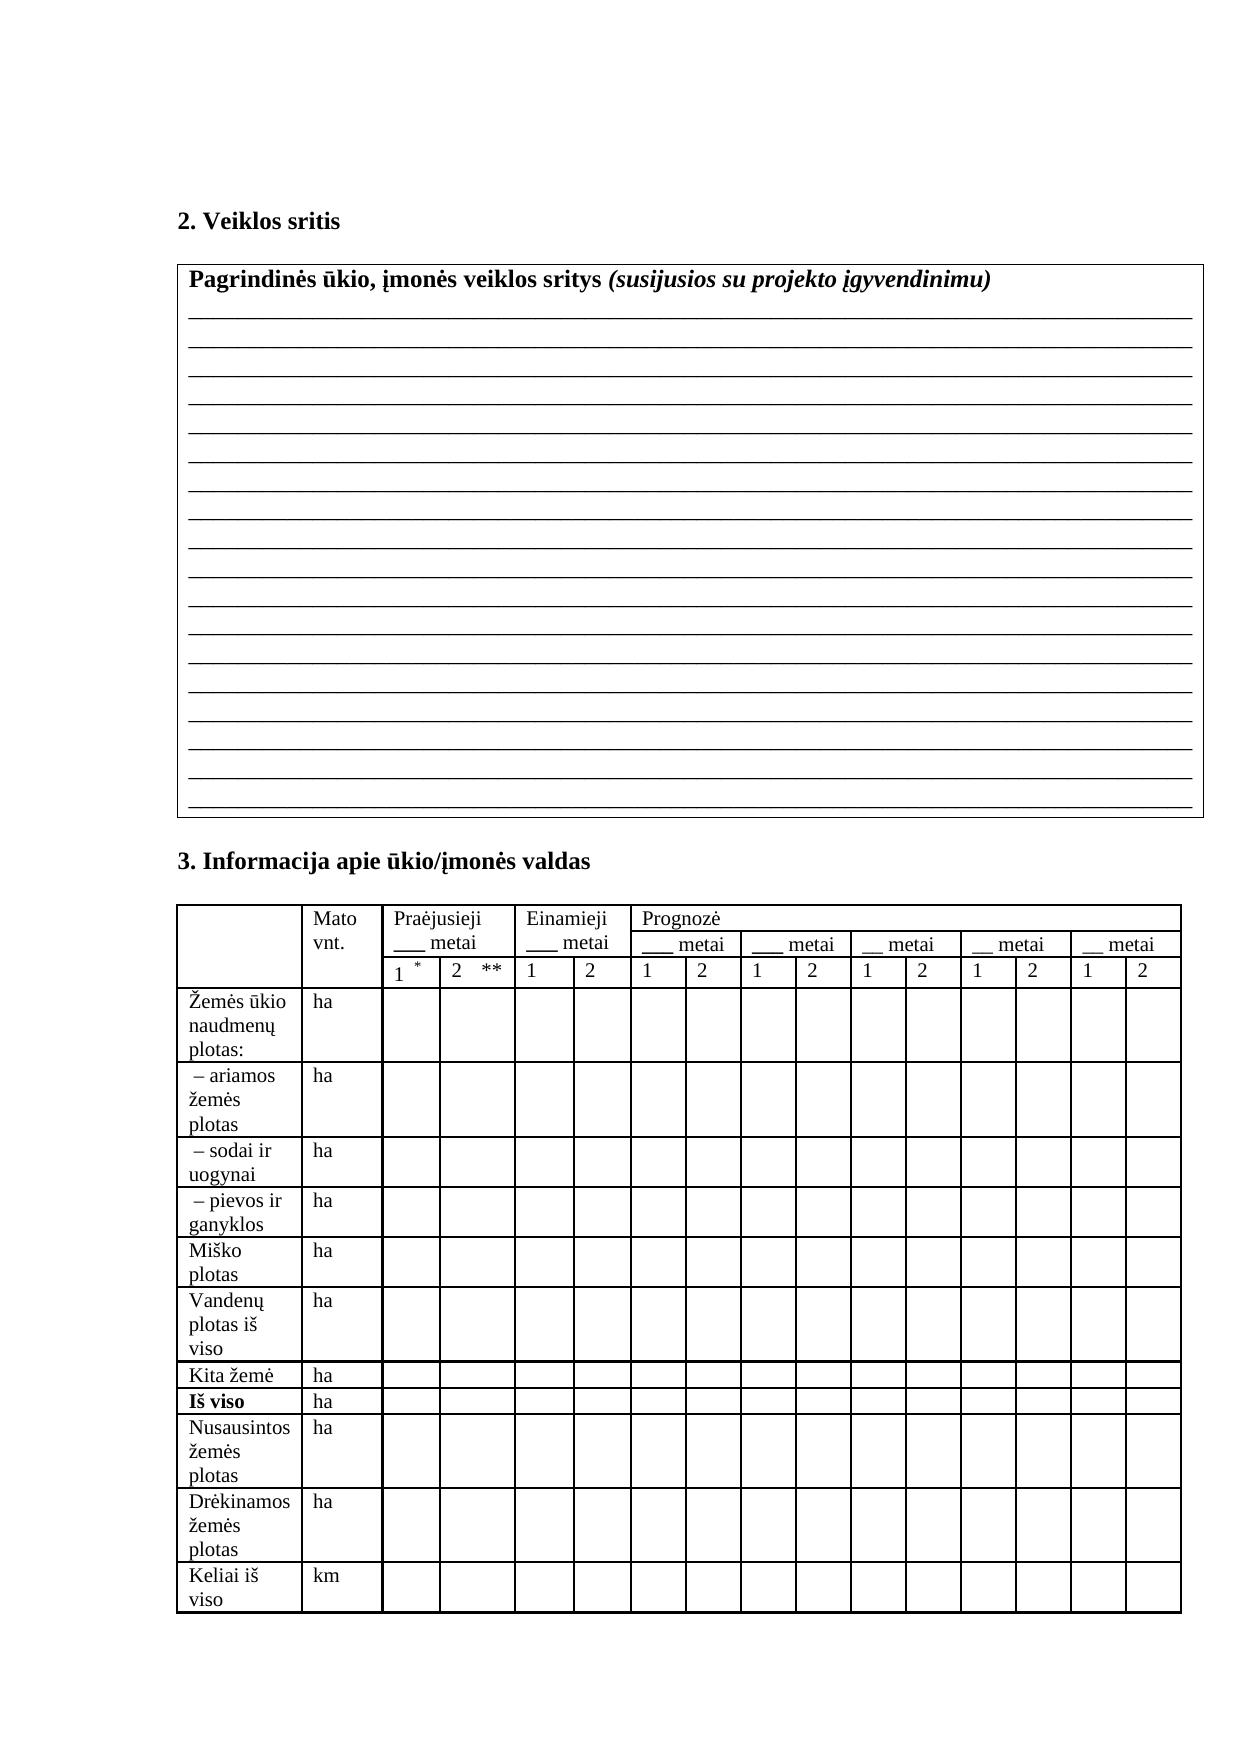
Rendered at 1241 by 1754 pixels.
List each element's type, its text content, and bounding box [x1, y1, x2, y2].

table_cell [632, 989, 685, 1061]
table_cell [797, 989, 850, 1061]
table_cell [384, 1363, 439, 1387]
table_cell [384, 1138, 439, 1186]
table_cell ha [303, 1389, 381, 1413]
table_cell [384, 1489, 439, 1561]
text 3. Informacija apie ūkio/įmonės valdas [177, 846, 1181, 875]
table_header Einamieji ___ metai [516, 906, 630, 956]
table_header Pagrindinės ūkio, įmonės veiklos sritys (susijusios su projekto įgyvendinimu) [178, 265, 1203, 817]
table_cell [742, 1415, 795, 1487]
table_cell ___ metai [632, 932, 740, 956]
table_cell [687, 1188, 740, 1236]
text 2. Veiklos sritis [177, 206, 1181, 235]
table_cell [907, 1138, 960, 1186]
table_cell [907, 1415, 960, 1487]
table_cell [852, 1063, 905, 1136]
table_cell [1072, 1489, 1125, 1561]
table_cell [962, 1363, 1015, 1387]
table_cell [1072, 1238, 1125, 1286]
table_cell [962, 1563, 1015, 1611]
table_cell [575, 1415, 630, 1487]
table_cell [1017, 1138, 1070, 1186]
table_cell [441, 1238, 514, 1286]
table_cell ha [303, 1288, 381, 1360]
table_cell [962, 1238, 1015, 1286]
table_cell [852, 1489, 905, 1561]
table_cell [962, 1288, 1015, 1360]
table_cell [687, 1415, 740, 1487]
table_cell [852, 1415, 905, 1487]
table_cell [1072, 1188, 1125, 1236]
table_cell [797, 1063, 850, 1136]
table_cell Miško plotas [178, 1238, 301, 1286]
table_cell [742, 1563, 795, 1611]
table_cell [516, 1389, 573, 1413]
table_cell [441, 1415, 514, 1487]
table_cell [575, 1563, 630, 1611]
table_cell [797, 1415, 850, 1487]
table_cell [516, 1063, 573, 1136]
table_cell [742, 1288, 795, 1360]
table_cell [797, 1563, 850, 1611]
table_cell [632, 1063, 685, 1136]
table_cell Drėkinamos žemės plotas [178, 1489, 301, 1561]
table_cell [852, 989, 905, 1061]
table_cell [632, 1288, 685, 1360]
table_cell [384, 1188, 439, 1236]
table_cell Žemės ūkio naudmenų plotas: [178, 989, 301, 1061]
table_cell [1072, 1389, 1125, 1413]
table_cell [1072, 989, 1125, 1061]
table_cell [516, 1489, 573, 1561]
table_cell ___ metai [742, 932, 850, 956]
table_cell [441, 1389, 514, 1413]
table_cell [516, 1238, 573, 1286]
table_cell 2** [441, 958, 514, 987]
table_cell [852, 1238, 905, 1286]
table_cell [441, 1288, 514, 1360]
table_cell [384, 1415, 439, 1487]
table_cell [687, 1563, 740, 1611]
table_cell [516, 1288, 573, 1360]
table_cell [384, 1063, 439, 1136]
table_cell [516, 1188, 573, 1236]
table_header [178, 906, 301, 987]
table_cell – ariamos žemės plotas [178, 1063, 301, 1136]
table_cell [1127, 1389, 1180, 1413]
table_cell [1017, 1288, 1070, 1360]
table_cell [962, 1063, 1015, 1136]
table_cell [687, 1138, 740, 1186]
table_cell [441, 1188, 514, 1236]
table_cell ha [303, 989, 381, 1061]
table_cell [1072, 1063, 1125, 1136]
table_cell [1072, 1138, 1125, 1186]
table_cell 2 [797, 958, 850, 987]
table_cell [1127, 1415, 1180, 1487]
table_cell [907, 1063, 960, 1136]
table_cell [907, 1389, 960, 1413]
table_cell Vandenų plotas iš viso [178, 1288, 301, 1360]
table_cell [384, 1288, 439, 1360]
table_cell [1072, 1563, 1125, 1611]
table_cell 1 [384, 958, 439, 987]
table_header Mato vnt. [303, 906, 381, 987]
table_cell km [303, 1563, 381, 1611]
table_cell [1127, 1288, 1180, 1360]
table_cell 1 [742, 958, 795, 987]
table_cell [575, 1489, 630, 1561]
table_cell 1 [632, 958, 685, 987]
table_cell [1127, 989, 1180, 1061]
table_cell [516, 1363, 573, 1387]
table_cell [384, 1563, 439, 1611]
table_cell [907, 1288, 960, 1360]
table_cell [687, 1363, 740, 1387]
table_cell [907, 1489, 960, 1561]
table_cell [852, 1188, 905, 1236]
table_cell [797, 1138, 850, 1186]
table_cell [1017, 1363, 1070, 1387]
table_cell [1127, 1563, 1180, 1611]
table_cell [742, 1138, 795, 1186]
table_cell [1127, 1188, 1180, 1236]
table_cell [742, 1489, 795, 1561]
table_cell [742, 1238, 795, 1286]
table_cell [962, 1489, 1015, 1561]
table_cell [516, 1138, 573, 1186]
table_cell [797, 1188, 850, 1236]
table_cell [687, 1389, 740, 1413]
table_cell Nusausintos žemės plotas [178, 1415, 301, 1487]
table_cell [907, 989, 960, 1061]
table_cell [797, 1363, 850, 1387]
table_cell [1017, 1188, 1070, 1236]
table_cell [1072, 1415, 1125, 1487]
table_cell [742, 1063, 795, 1136]
table_cell Keliai iš viso [178, 1563, 301, 1611]
table_cell [852, 1389, 905, 1413]
table_cell 2 [1127, 958, 1180, 987]
table_cell [1017, 1389, 1070, 1413]
table_cell ha [303, 1415, 381, 1487]
table_cell [384, 989, 439, 1061]
table_cell [907, 1563, 960, 1611]
table_cell [797, 1389, 850, 1413]
table_cell [441, 1063, 514, 1136]
table_cell [1127, 1489, 1180, 1561]
table_cell 1 [962, 958, 1015, 987]
table_header Prognozė [632, 906, 1180, 930]
table_cell [687, 1238, 740, 1286]
table_cell [384, 1389, 439, 1413]
table_cell [742, 1188, 795, 1236]
table_cell ha [303, 1188, 381, 1236]
table_cell [797, 1489, 850, 1561]
table_cell 1 [852, 958, 905, 987]
table_cell 2 [575, 958, 630, 987]
table_cell [1017, 1415, 1070, 1487]
table_cell – pievos ir ganyklos [178, 1188, 301, 1236]
table_cell [687, 1063, 740, 1136]
table_cell [907, 1363, 960, 1387]
table_cell [441, 1489, 514, 1561]
table_cell [632, 1188, 685, 1236]
table_cell [852, 1288, 905, 1360]
table_cell [687, 989, 740, 1061]
table_cell 1 [1072, 958, 1125, 987]
table_cell [441, 1363, 514, 1387]
table_cell [575, 1188, 630, 1236]
table_cell [575, 1063, 630, 1136]
table_cell [575, 989, 630, 1061]
table_cell [962, 1389, 1015, 1413]
table_cell [441, 1563, 514, 1611]
table_cell [632, 1489, 685, 1561]
table_cell [962, 1138, 1015, 1186]
table_cell [575, 1389, 630, 1413]
table_cell ha [303, 1489, 381, 1561]
table_cell [852, 1138, 905, 1186]
table_cell [575, 1238, 630, 1286]
table_cell [742, 1363, 795, 1387]
table_cell [742, 1389, 795, 1413]
table_cell __ metai [852, 932, 960, 956]
table_cell __ metai [962, 932, 1070, 956]
table_cell [1017, 1489, 1070, 1561]
table_cell [1127, 1063, 1180, 1136]
table_cell [962, 989, 1015, 1061]
table_cell [575, 1288, 630, 1360]
table_cell Kita žemė [178, 1363, 301, 1387]
table_cell [632, 1138, 685, 1186]
table_cell [742, 989, 795, 1061]
table_cell __ metai [1072, 932, 1180, 956]
table_cell [632, 1363, 685, 1387]
table_cell [797, 1288, 850, 1360]
table_cell [632, 1415, 685, 1487]
table_cell ha [303, 1063, 381, 1136]
table_cell ha [303, 1138, 381, 1186]
table_cell [1127, 1363, 1180, 1387]
table_cell ha [303, 1238, 381, 1286]
table_cell [441, 989, 514, 1061]
table_cell [632, 1389, 685, 1413]
table_cell – sodai ir uogynai [178, 1138, 301, 1186]
table_cell [575, 1138, 630, 1186]
table_cell [632, 1238, 685, 1286]
table_cell [1017, 1063, 1070, 1136]
table_cell [516, 1415, 573, 1487]
table_cell [1127, 1138, 1180, 1186]
table_cell [852, 1563, 905, 1611]
table_cell 2 [687, 958, 740, 987]
table_cell [797, 1238, 850, 1286]
table_cell 1 [516, 958, 573, 987]
table_cell [687, 1489, 740, 1561]
table_cell [962, 1188, 1015, 1236]
table_cell 2 [1017, 958, 1070, 987]
table_cell [516, 989, 573, 1061]
table_cell [1127, 1238, 1180, 1286]
table_cell ha [303, 1363, 381, 1387]
table_cell [1017, 989, 1070, 1061]
table_cell [384, 1238, 439, 1286]
table_cell [575, 1363, 630, 1387]
table_cell [1017, 1238, 1070, 1286]
table_header Praėjusieji ___ metai [384, 906, 514, 956]
table_cell [907, 1238, 960, 1286]
table_cell Iš viso [178, 1389, 301, 1413]
table_cell [852, 1363, 905, 1387]
table_cell [632, 1563, 685, 1611]
table_cell [962, 1415, 1015, 1487]
table_cell 2 [907, 958, 960, 987]
table_cell [1017, 1563, 1070, 1611]
table_cell [1072, 1363, 1125, 1387]
table_cell [1072, 1288, 1125, 1360]
table_cell [687, 1288, 740, 1360]
table_cell [441, 1138, 514, 1186]
table_cell [516, 1563, 573, 1611]
table_cell [907, 1188, 960, 1236]
